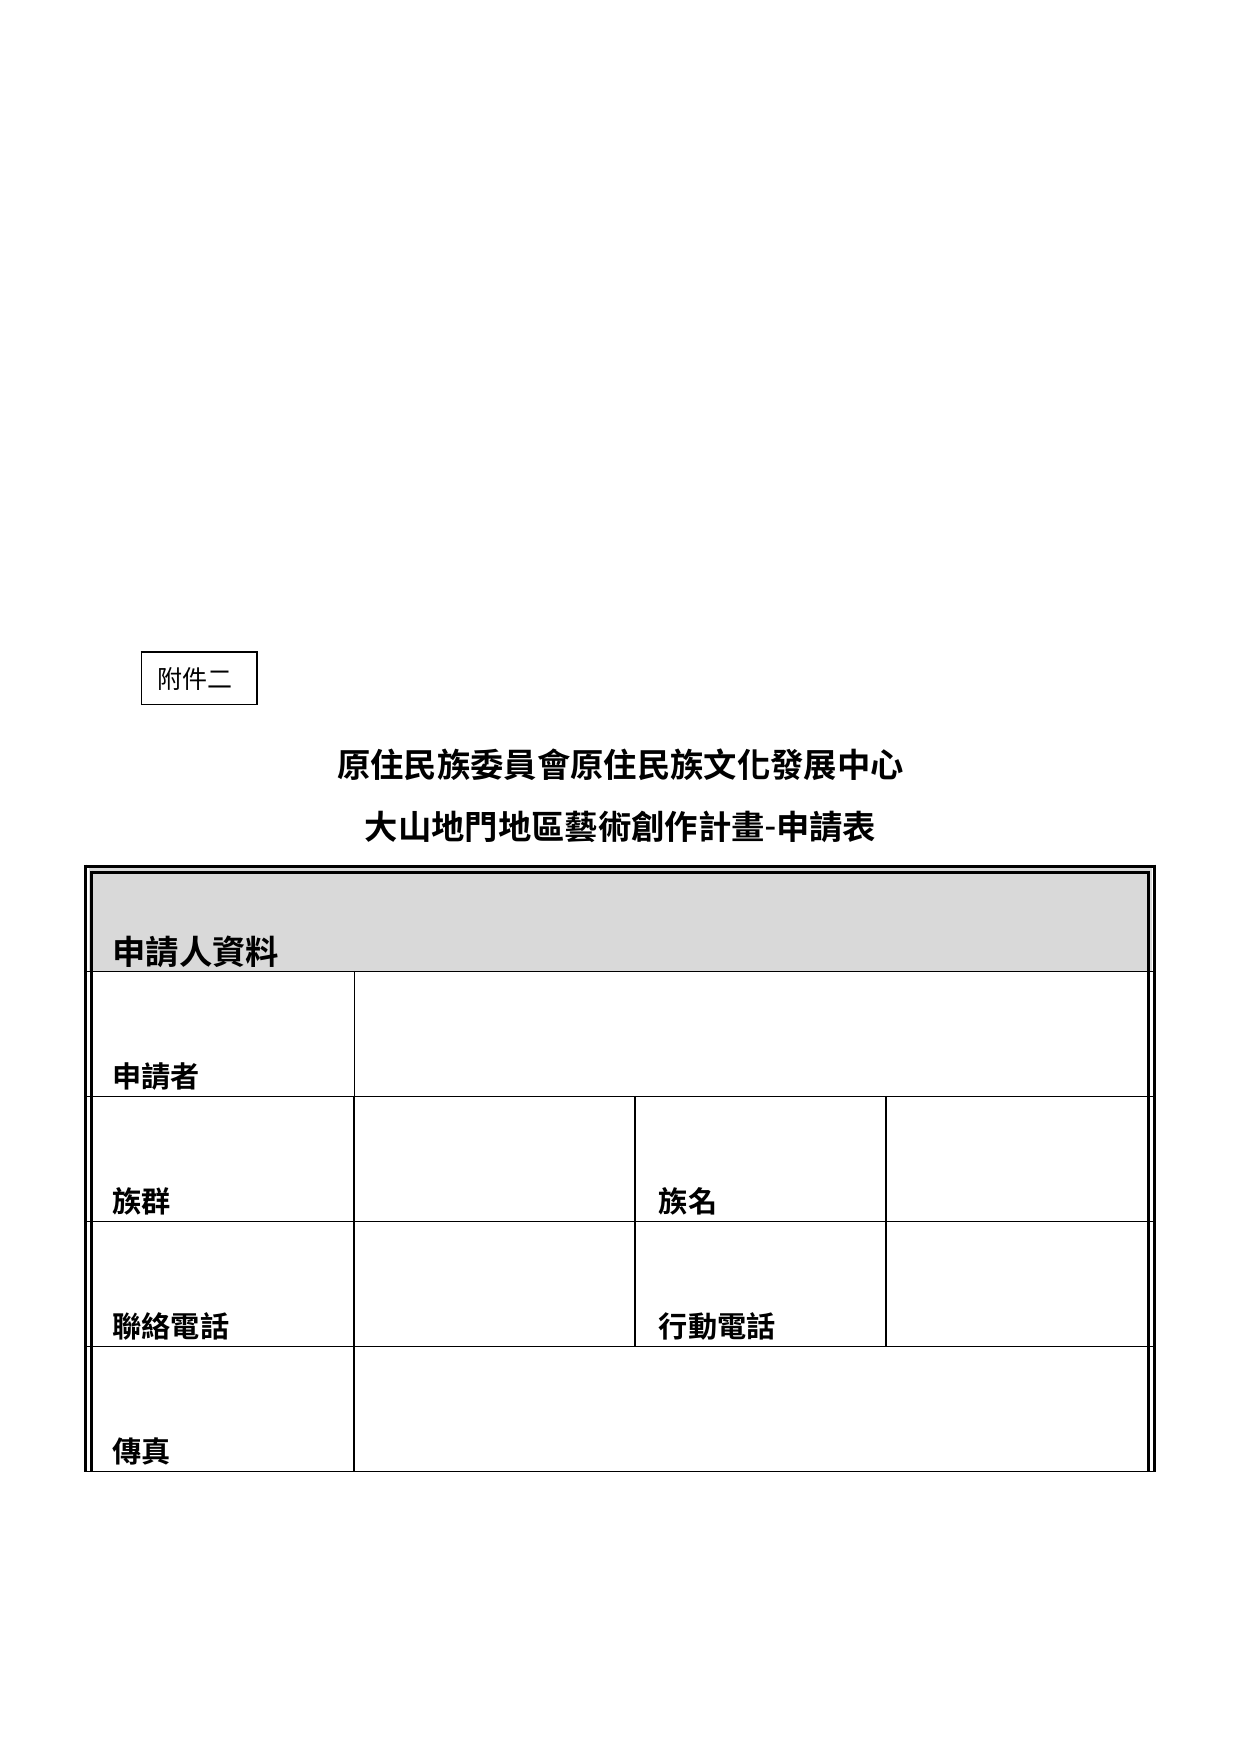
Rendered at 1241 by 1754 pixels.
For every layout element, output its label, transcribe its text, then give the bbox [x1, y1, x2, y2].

table_cell 聯絡電話 [93, 1222, 353, 1346]
table_cell 族群 [93, 1097, 353, 1221]
table_cell 申請者 [93, 972, 354, 1096]
table_header 原住民族委員會原住民族文化發展中心 大山地門地區藝術創作計畫-申請表 [142, 653, 256, 704]
table_cell 傳真 [93, 1347, 353, 1471]
table_cell 族名 [636, 1097, 885, 1221]
table_cell [887, 1222, 1147, 1346]
table_cell [355, 1097, 634, 1221]
table_cell [355, 1347, 1147, 1471]
table_cell [355, 1222, 634, 1346]
table_cell [355, 972, 1147, 1096]
table_cell [887, 1097, 1147, 1221]
table_header 原住民族委員會原住民族文化發展中心 大山地門地區藝術創作計畫-申請表 [89, 721, 1152, 864]
table_cell 申請人資料 [89, 868, 1152, 971]
table_cell 行動電話 [636, 1222, 885, 1346]
